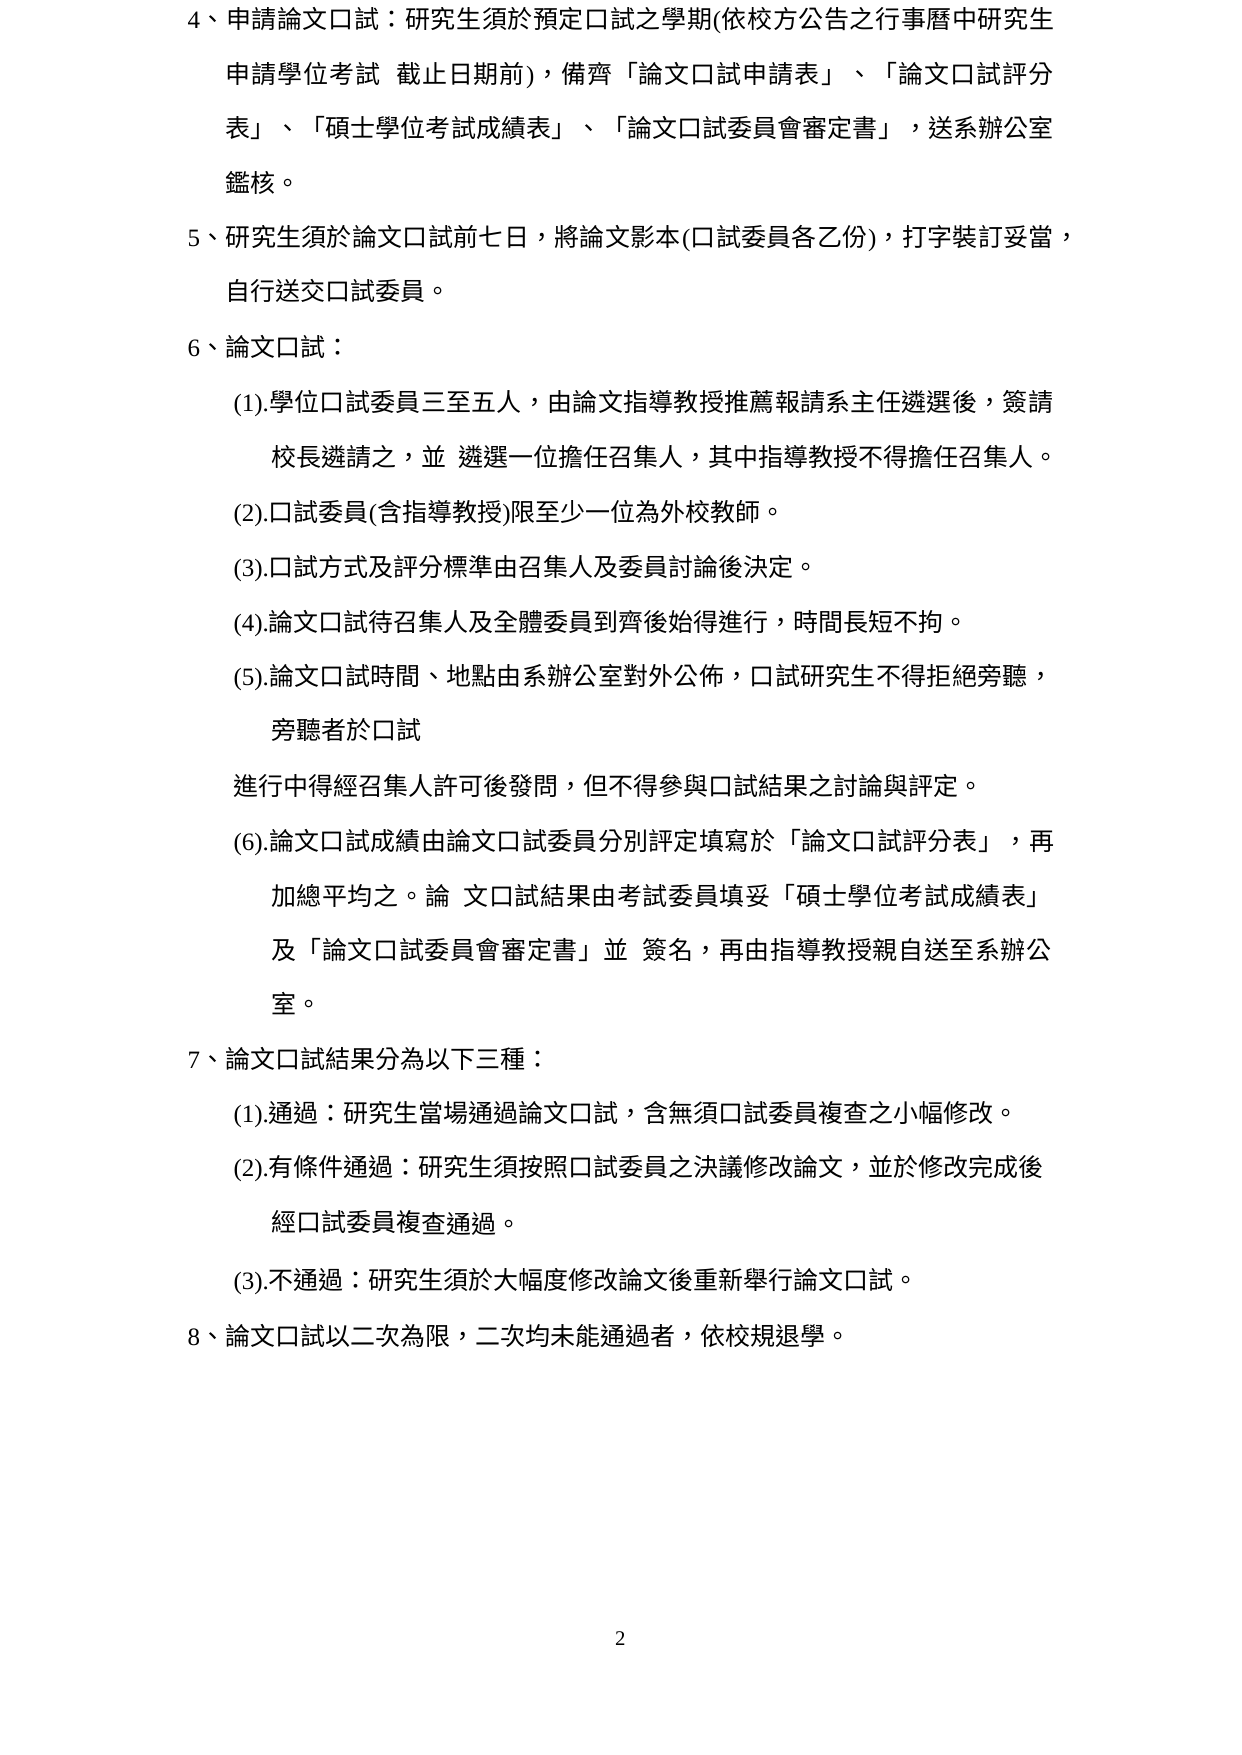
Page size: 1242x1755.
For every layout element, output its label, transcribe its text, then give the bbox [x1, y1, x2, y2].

text 8、論文口試以二次為限，二次均未能通過者，依校規退學。 [187, 1316, 1054, 1353]
text 5、研究生須於論文口試前七日，將論文影本(口試委員各乙份)，打字裝訂妥當，自行送交口試委員。 [187, 217, 1054, 308]
text (6).論文口試成績由論文口試委員分別評定填寫於「論文口試評分表」，再加總平均之。論 文口試結果由考試委員填妥「碩士學位考試成績表」及「論文口試委員會審定書」並 簽名，再由指導教授親自送至系辦公室。 [233, 822, 1054, 1021]
text (5).論文口試時間、地點由系辦公室對外公佈，口試研究生不得拒絕旁聽，旁聽者於口試 [233, 656, 1054, 747]
text (2).有條件通過：研究生須按照口試委員之決議修改論文，並於修改完成後經口試委員複查通過。 [233, 1148, 1054, 1240]
text (4).論文口試待召集人及全體委員到齊後始得進行，時間長短不拘。 [233, 602, 1054, 638]
text (1).學位口試委員三至五人，由論文指導教授推薦報請系主任遴選後，簽請校長遴請之，並 遴選一位擔任召集人，其中指導教授不得擔任召集人。 [233, 383, 1054, 473]
text 7、論文口試結果分為以下三種： [187, 1039, 1054, 1075]
text (1).通過：研究生當場通過論文口試，含無須口試委員複查之小幅修改。 [233, 1093, 1054, 1130]
text (2).口試委員(含指導教授)限至少一位為外校教師。 [233, 491, 1054, 529]
text 4、申請論文口試：研究生須於預定口試之學期(依校方公告之行事曆中研究生申請學位考試 截止日期前)，備齊「論文口試申請表」、「論文口試評分表」、「碩士學位考試成績表」、「論文口試委員會審定書」，送系辦公室鑑核。 [187, 0, 1054, 199]
text 進行中得經召集人許可後發問，但不得參與口試結果之討論與評定。 [233, 765, 1054, 803]
text 6、論文口試： [187, 326, 1054, 364]
text (3).不通過：研究生須於大幅度修改論文後重新舉行論文口試。 [233, 1259, 1054, 1297]
text (3).口試方式及評分標準由召集人及委員討論後決定。 [233, 548, 1054, 584]
